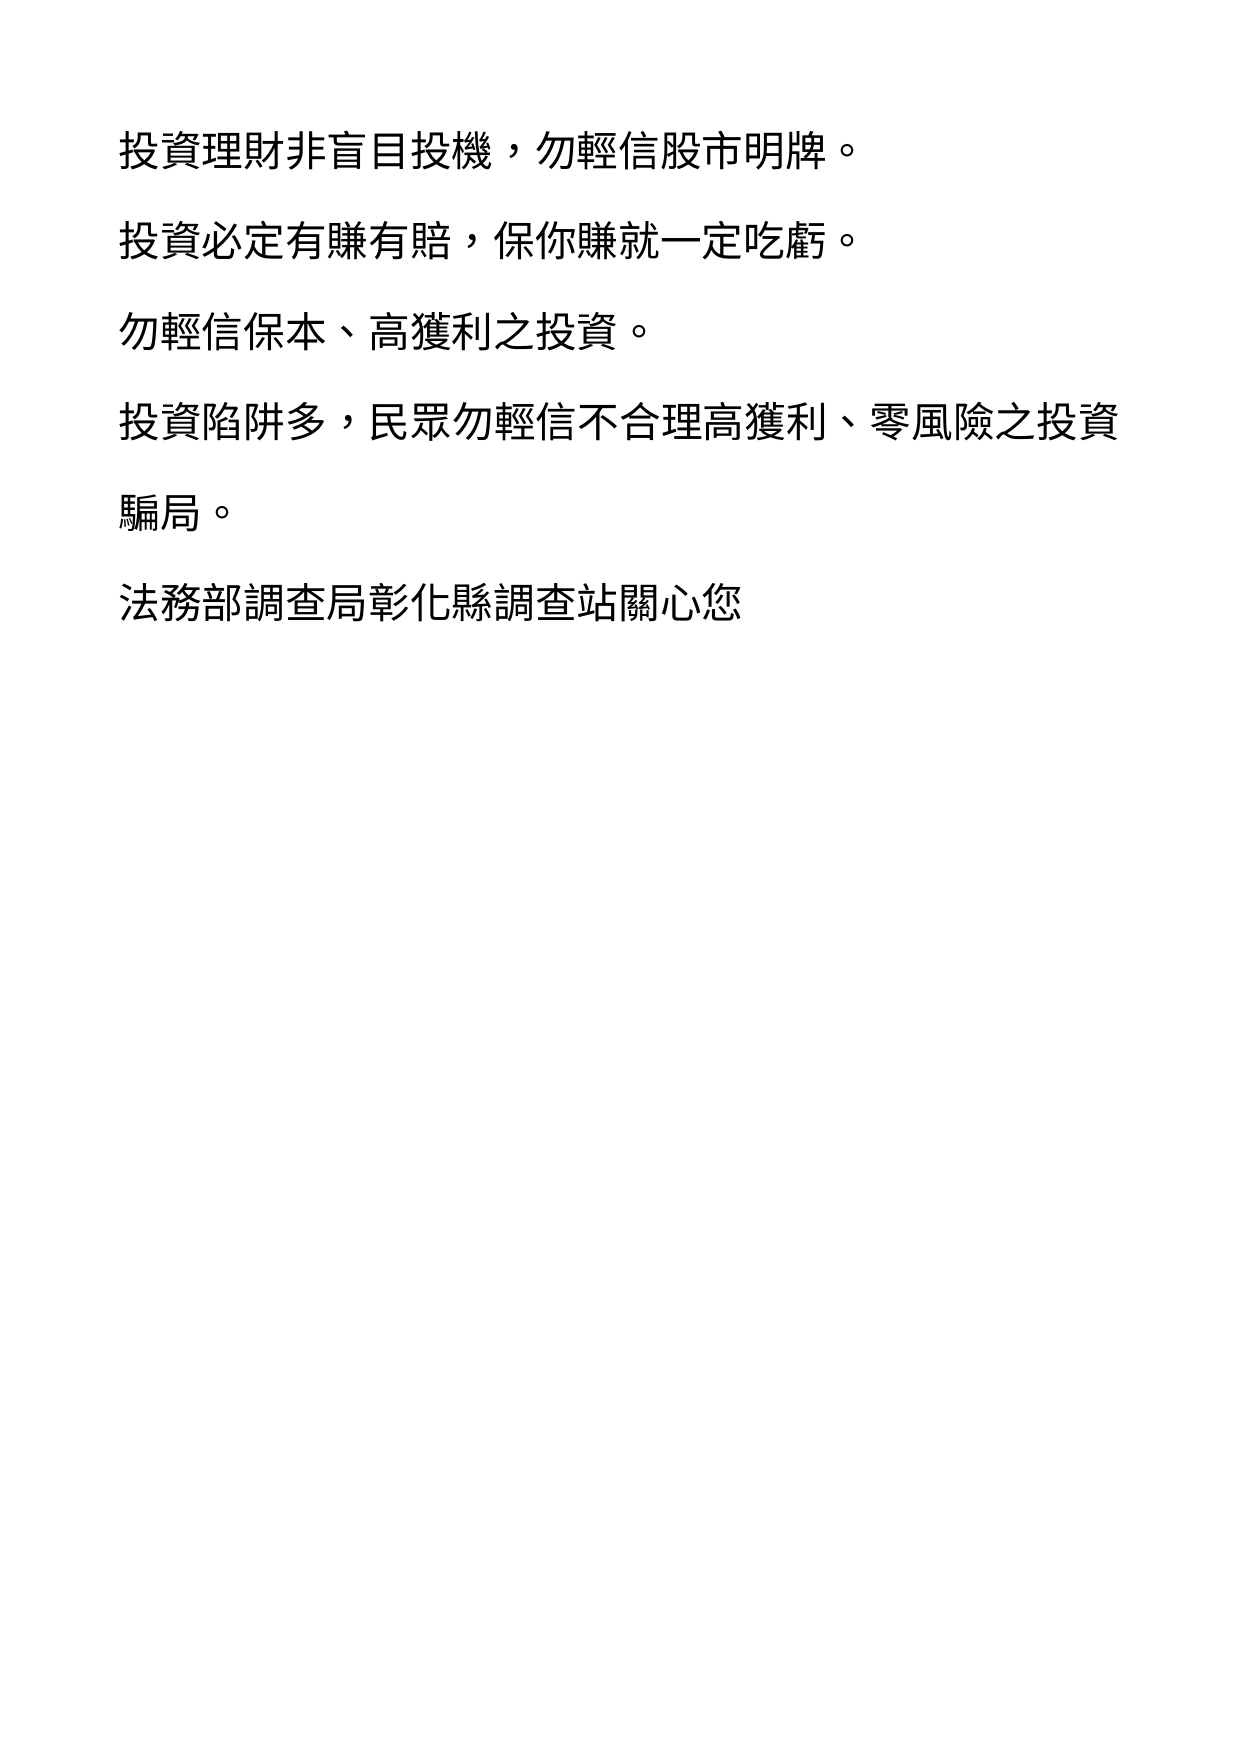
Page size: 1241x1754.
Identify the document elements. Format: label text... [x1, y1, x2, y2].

text 法務部調查局彰化縣調查站關心您 [118, 570, 1122, 631]
text 投資必定有賺有賠，保你賺就一定吃虧。 [118, 208, 1122, 269]
text 投資陷阱多，民眾勿輕信不合理高獲利、零風險之投資騙局。 [118, 389, 1122, 540]
text 勿輕信保本、高獲利之投資。 [118, 299, 1122, 359]
text 投資理財非盲目投機，勿輕信股市明牌。 [118, 118, 1122, 178]
